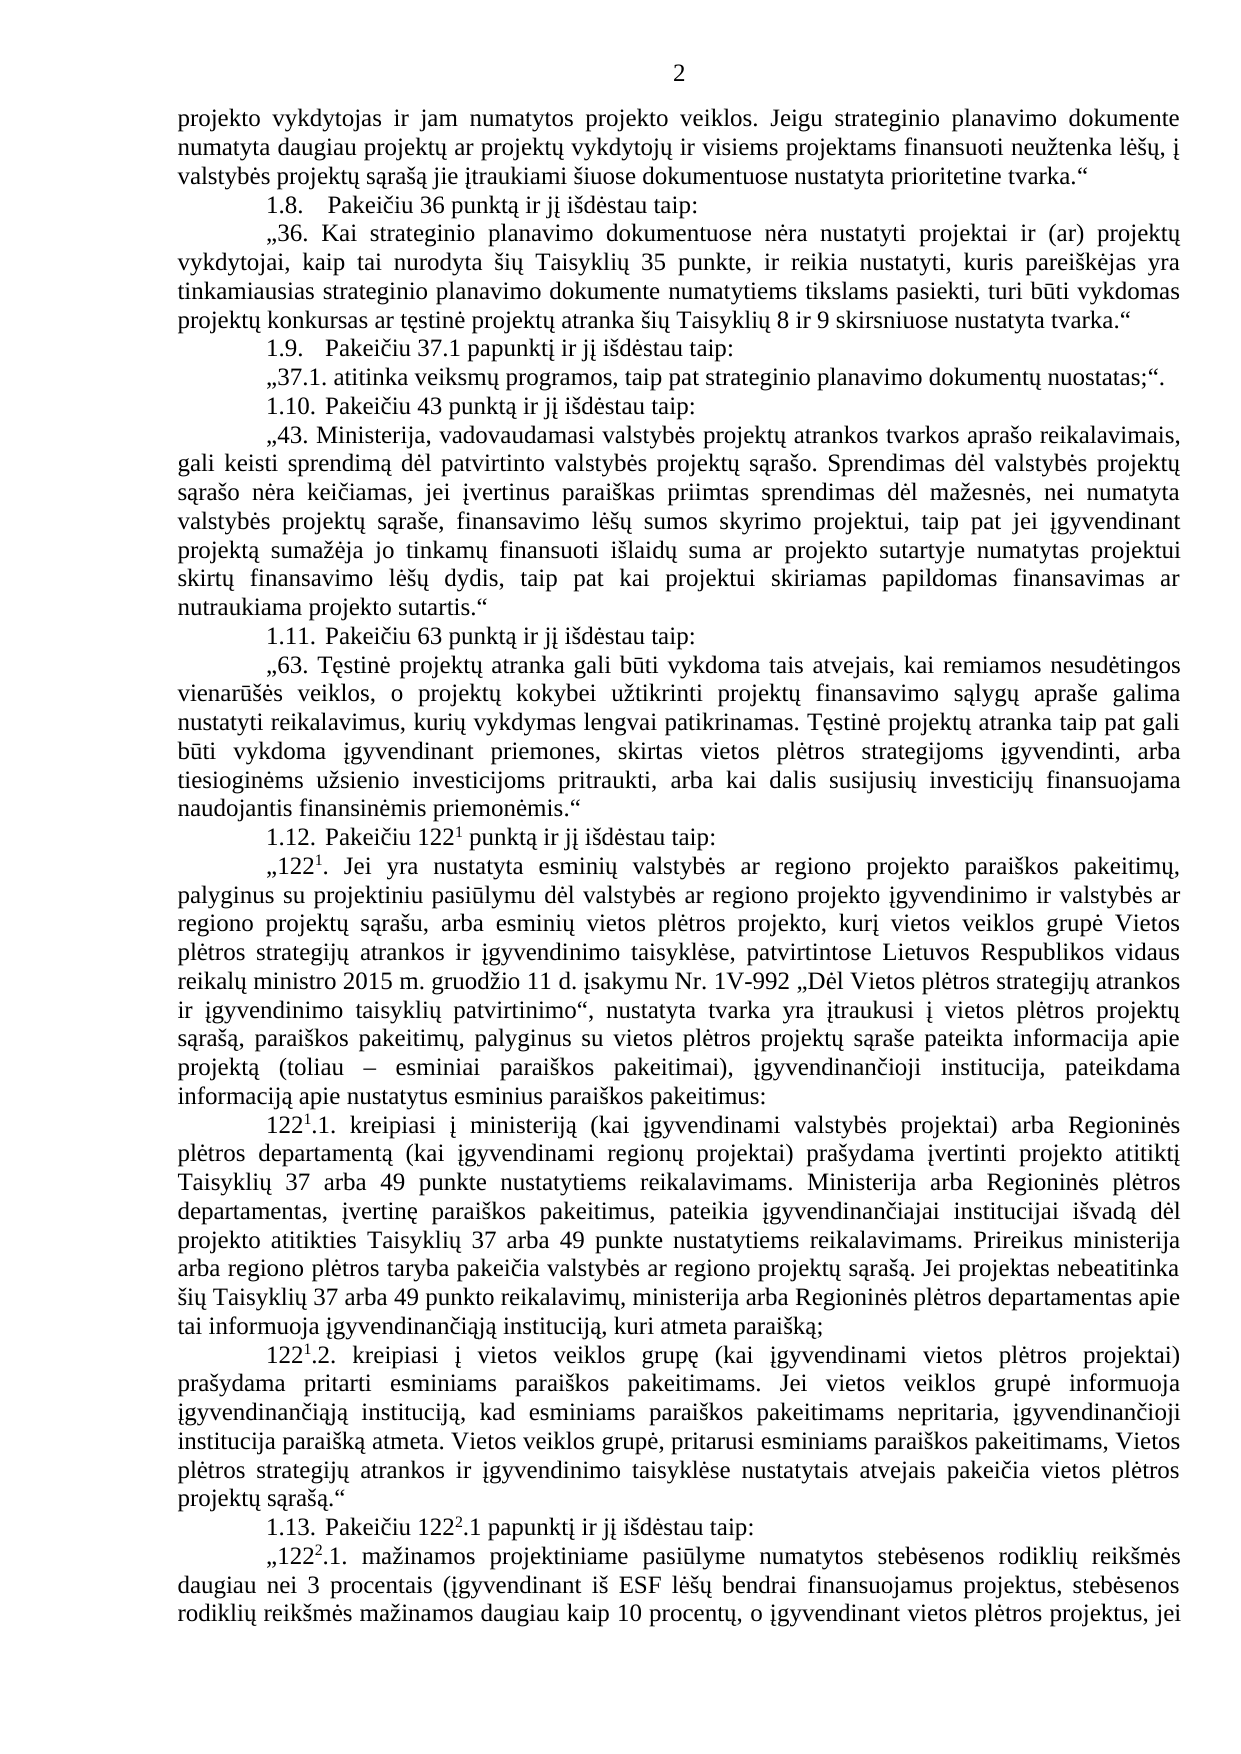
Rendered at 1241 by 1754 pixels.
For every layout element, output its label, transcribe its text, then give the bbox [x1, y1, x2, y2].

text „36. Kai strateginio planavimo dokumentuose nėra nustatyti projektai ir (ar) projektų vykdytojai, kaip tai nurodyta šių Taisyklių 35 punkte, ir reikia nustatyti, kuris pareiškėjas yra tinkamiausias strateginio planavimo dokumente numatytiems tikslams pasiekti, turi būti vykdomas projektų konkursas ar tęstinė projektų atranka šių Taisyklių 8 ir 9 skirsniuose nustatyta tvarka.“ [177, 218, 1181, 333]
text 1.11. Pakeičiu 63 punktą ir jį išdėstau taip: [177, 621, 1181, 650]
text „37.1. atitinka veiksmų programos, taip pat strateginio planavimo dokumentų nuostatas;“. [177, 362, 1181, 391]
text 1.13. Pakeičiu 1222.1 papunktį ir jį išdėstau taip: [177, 1512, 1181, 1541]
text „63. Tęstinė projektų atranka gali būti vykdoma tais atvejais, kai remiamos nesudėtingos vienarūšės veiklos, o projektų kokybei užtikrinti projektų finansavimo sąlygų apraše galima nustatyti reikalavimus, kurių vykdymas lengvai patikrinamas. Tęstinė projektų atranka taip pat gali būti vykdoma įgyvendinant priemones, skirtas vietos plėtros strategijoms įgyvendinti, arba tiesioginėms užsienio investicijoms pritraukti, arba kai dalis susijusių investicijų finansuojama naudojantis finansinėmis priemonėmis.“ [177, 650, 1181, 822]
text 1.10. Pakeičiu 43 punktą ir jį išdėstau taip: [177, 391, 1181, 420]
text „1222.1. mažinamos projektiniame pasiūlyme numatytos stebėsenos rodiklių reikšmės daugiau nei 3 procentais (įgyvendinant iš ESF lėšų bendrai finansuojamus projektus, stebėsenos rodiklių reikšmės mažinamos daugiau kaip 10 procentų, o įgyvendinant vietos plėtros projektus, jei [177, 1541, 1181, 1627]
text 1.9. Pakeičiu 37.1 papunktį ir jį išdėstau taip: [177, 333, 1181, 362]
text 1221.2. kreipiasi į vietos veiklos grupę (kai įgyvendinami vietos plėtros projektai) prašydama pritarti esminiams paraiškos pakeitimams. Jei vietos veiklos grupė informuoja įgyvendinančiąją instituciją, kad esminiams paraiškos pakeitimams nepritaria, įgyvendinančioji institucija paraišką atmeta. Vietos veiklos grupė, pritarusi esminiams paraiškos pakeitimams, Vietos plėtros strategijų atrankos ir įgyvendinimo taisyklėse nustatytais atvejais pakeičia vietos plėtros projektų sąrašą.“ [177, 1340, 1181, 1512]
text „1221. Jei yra nustatyta esminių valstybės ar regiono projekto paraiškos pakeitimų, palyginus su projektiniu pasiūlymu dėl valstybės ar regiono projekto įgyvendinimo ir valstybės ar regiono projektų sąrašu, arba esminių vietos plėtros projekto, kurį vietos veiklos grupė Vietos plėtros strategijų atrankos ir įgyvendinimo taisyklėse, patvirtintose Lietuvos Respublikos vidaus reikalų ministro 2015 m. gruodžio 11 d. įsakymu Nr. 1V-992 „Dėl Vietos plėtros strategijų atrankos ir įgyvendinimo taisyklių patvirtinimo“, nustatyta tvarka yra įtraukusi į vietos plėtros projektų sąrašą, paraiškos pakeitimų, palyginus su vietos plėtros projektų sąraše pateikta informacija apie projektą (toliau – esminiai paraiškos pakeitimai), įgyvendinančioji institucija, pateikdama informaciją apie nustatytus esminius paraiškos pakeitimus: [177, 851, 1181, 1110]
text projekto vykdytojas ir jam numatytos projekto veiklos. Jeigu strateginio planavimo dokumente numatyta daugiau projektų ar projektų vykdytojų ir visiems projektams finansuoti neužtenka lėšų, į valstybės projektų sąrašą jie įtraukiami šiuose dokumentuose nustatyta prioritetine tvarka.“ [177, 103, 1181, 190]
text 1.8. Pakeičiu 36 punktą ir jį išdėstau taip: [177, 190, 1181, 218]
text 1221.1. kreipiasi į ministeriją (kai įgyvendinami valstybės projektai) arba Regioninės plėtros departamentą (kai įgyvendinami regionų projektai) prašydama įvertinti projekto atitiktį Taisyklių 37 arba 49 punkte nustatytiems reikalavimams. Ministerija arba Regioninės plėtros departamentas, įvertinę paraiškos pakeitimus, pateikia įgyvendinančiajai institucijai išvadą dėl projekto atitikties Taisyklių 37 arba 49 punkte nustatytiems reikalavimams. Prireikus ministerija arba regiono plėtros taryba pakeičia valstybės ar regiono projektų sąrašą. Jei projektas nebeatitinka šių Taisyklių 37 arba 49 punkto reikalavimų, ministerija arba Regioninės plėtros departamentas apie tai informuoja įgyvendinančiąją instituciją, kuri atmeta paraišką; [177, 1110, 1181, 1340]
text „43. Ministerija, vadovaudamasi valstybės projektų atrankos tvarkos aprašo reikalavimais, gali keisti sprendimą dėl patvirtinto valstybės projektų sąrašo. Sprendimas dėl valstybės projektų sąrašo nėra keičiamas, jei įvertinus paraiškas priimtas sprendimas dėl mažesnės, nei numatyta valstybės projektų sąraše, finansavimo lėšų sumos skyrimo projektui, taip pat jei įgyvendinant projektą sumažėja jo tinkamų finansuoti išlaidų suma ar projekto sutartyje numatytas projektui skirtų finansavimo lėšų dydis, taip pat kai projektui skiriamas papildomas finansavimas ar nutraukiama projekto sutartis.“ [177, 420, 1181, 621]
text 1.12. Pakeičiu 1221 punktą ir jį išdėstau taip: [177, 822, 1181, 851]
